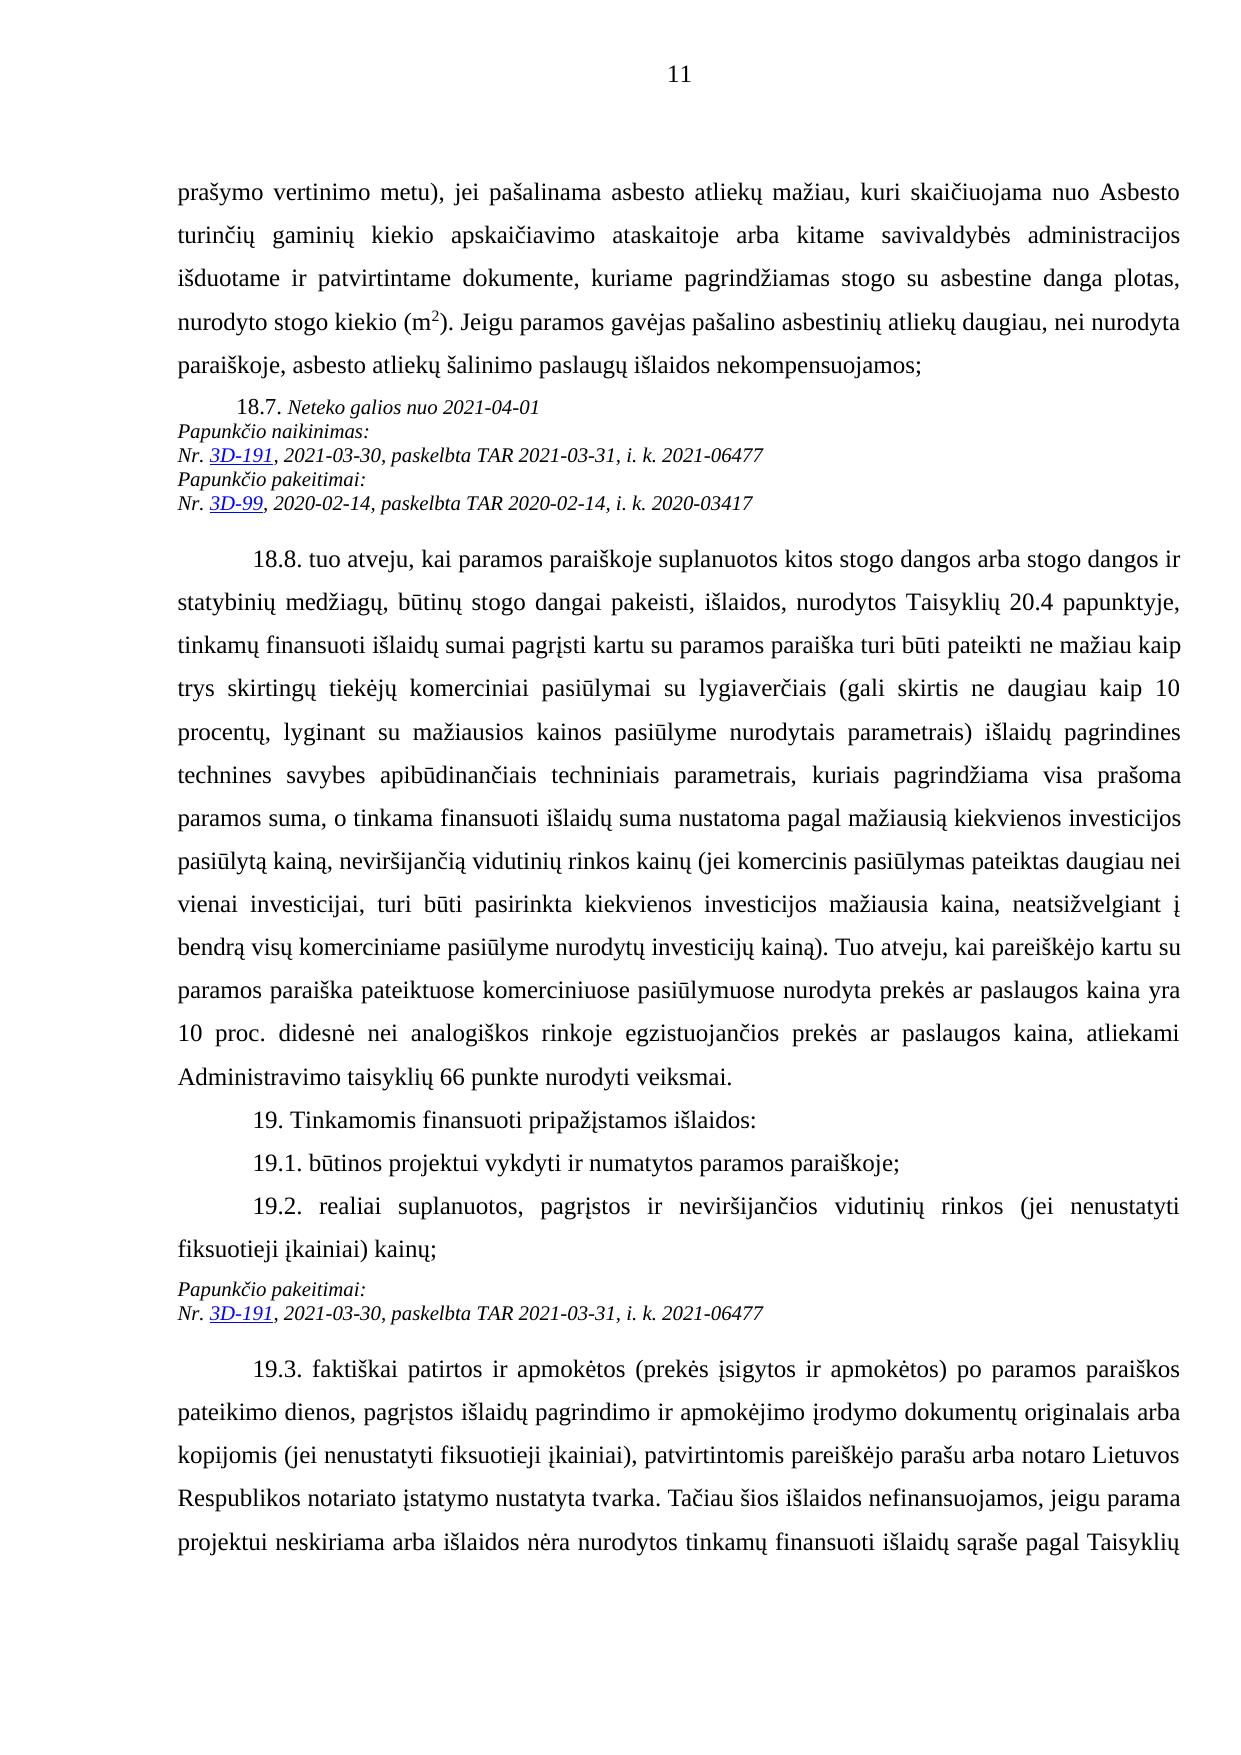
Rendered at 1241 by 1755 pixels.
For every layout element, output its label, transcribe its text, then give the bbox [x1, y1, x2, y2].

text Papunkčio naikinimas: [177, 419, 1181, 443]
text Nr. 3D-191, 2021-03-30, paskelbta TAR 2021-03-31, i. k. 2021-06477 [177, 443, 1181, 467]
text Nr. 3D-99, 2020-02-14, paskelbta TAR 2020-02-14, i. k. 2020-03417 [177, 491, 1181, 515]
text 19.1. būtinos projektui vykdyti ir numatytos paramos paraiškoje; [177, 1148, 1181, 1177]
text Papunkčio pakeitimai: [177, 467, 1181, 491]
text 19.3. faktiškai patirtos ir apmokėtos (prekės įsigytos ir apmokėtos) po paramos paraiškos pateikimo dienos, pagrįstos išlaidų pagrindimo ir apmokėjimo įrodymo dokumentų originalais arba kopijomis (jei nenustatyti fiksuotieji įkainiai), patvirtintomis pareiškėjo parašu arba notaro Lietuvos Respublikos notariato įstatymo nustatyta tvarka. Tačiau šios išlaidos nefinansuojamos, jeigu parama projektui neskiriama arba išlaidos nėra nurodytos tinkamų finansuoti išlaidų sąraše pagal Taisyklių [177, 1354, 1181, 1555]
text 19.2. realiai suplanuotos, pagrįstos ir neviršijančios vidutinių rinkos (jei nenustatyti fiksuotieji įkainiai) kainų; [177, 1191, 1181, 1263]
text 19. Tinkamomis finansuoti pripažįstamos išlaidos: [177, 1105, 1181, 1133]
text 18.8. tuo atveju, kai paramos paraiškoje suplanuotos kitos stogo dangos arba stogo dangos ir statybinių medžiagų, būtinų stogo dangai pakeisti, išlaidos, nurodytos Taisyklių 20.4 papunktyje, tinkamų finansuoti išlaidų sumai pagrįsti kartu su paramos paraiška turi būti pateikti ne mažiau kaip trys skirtingų tiekėjų komerciniai pasiūlymai su lygiaverčiais (gali skirtis ne daugiau kaip 10 procentų, lyginant su mažiausios kainos pasiūlyme nurodytais parametrais) išlaidų pagrindines technines savybes apibūdinančiais techniniais parametrais, kuriais pagrindžiama visa prašoma paramos suma, o tinkama finansuoti išlaidų suma nustatoma pagal mažiausią kiekvienos investicijos pasiūlytą kainą, neviršijančią vidutinių rinkos kainų (jei komercinis pasiūlymas pateiktas daugiau nei vienai investicijai, turi būti pasirinkta kiekvienos investicijos mažiausia kaina, neatsižvelgiant į bendrą visų komerciniame pasiūlyme nurodytų investicijų kainą). Tuo atveju, kai pareiškėjo kartu su paramos paraiška pateiktuose komerciniuose pasiūlymuose nurodyta prekės ar paslaugos kaina yra 10 proc. didesnė nei analogiškos rinkoje egzistuojančios prekės ar paslaugos kaina, atliekami Administravimo taisyklių 66 punkte nurodyti veiksmai. [177, 544, 1181, 1090]
text Papunkčio pakeitimai: [177, 1277, 1181, 1301]
text Nr. 3D-191, 2021-03-30, paskelbta TAR 2021-03-31, i. k. 2021-06477 [177, 1301, 1181, 1325]
text 18.7. Neteko galios nuo 2021-04-01 [177, 393, 1181, 419]
text prašymo vertinimo metu), jei pašalinama asbesto atliekų mažiau, kuri skaičiuojama nuo Asbesto turinčių gaminių kiekio apskaičiavimo ataskaitoje arba kitame savivaldybės administracijos išduotame ir patvirtintame dokumente, kuriame pagrindžiamas stogo su asbestine danga plotas, nurodyto stogo kiekio (m2). Jeigu paramos gavėjas pašalino asbestinių atliekų daugiau, nei nurodyta paraiškoje, asbesto atliekų šalinimo paslaugų išlaidos nekompensuojamos; [177, 177, 1181, 378]
